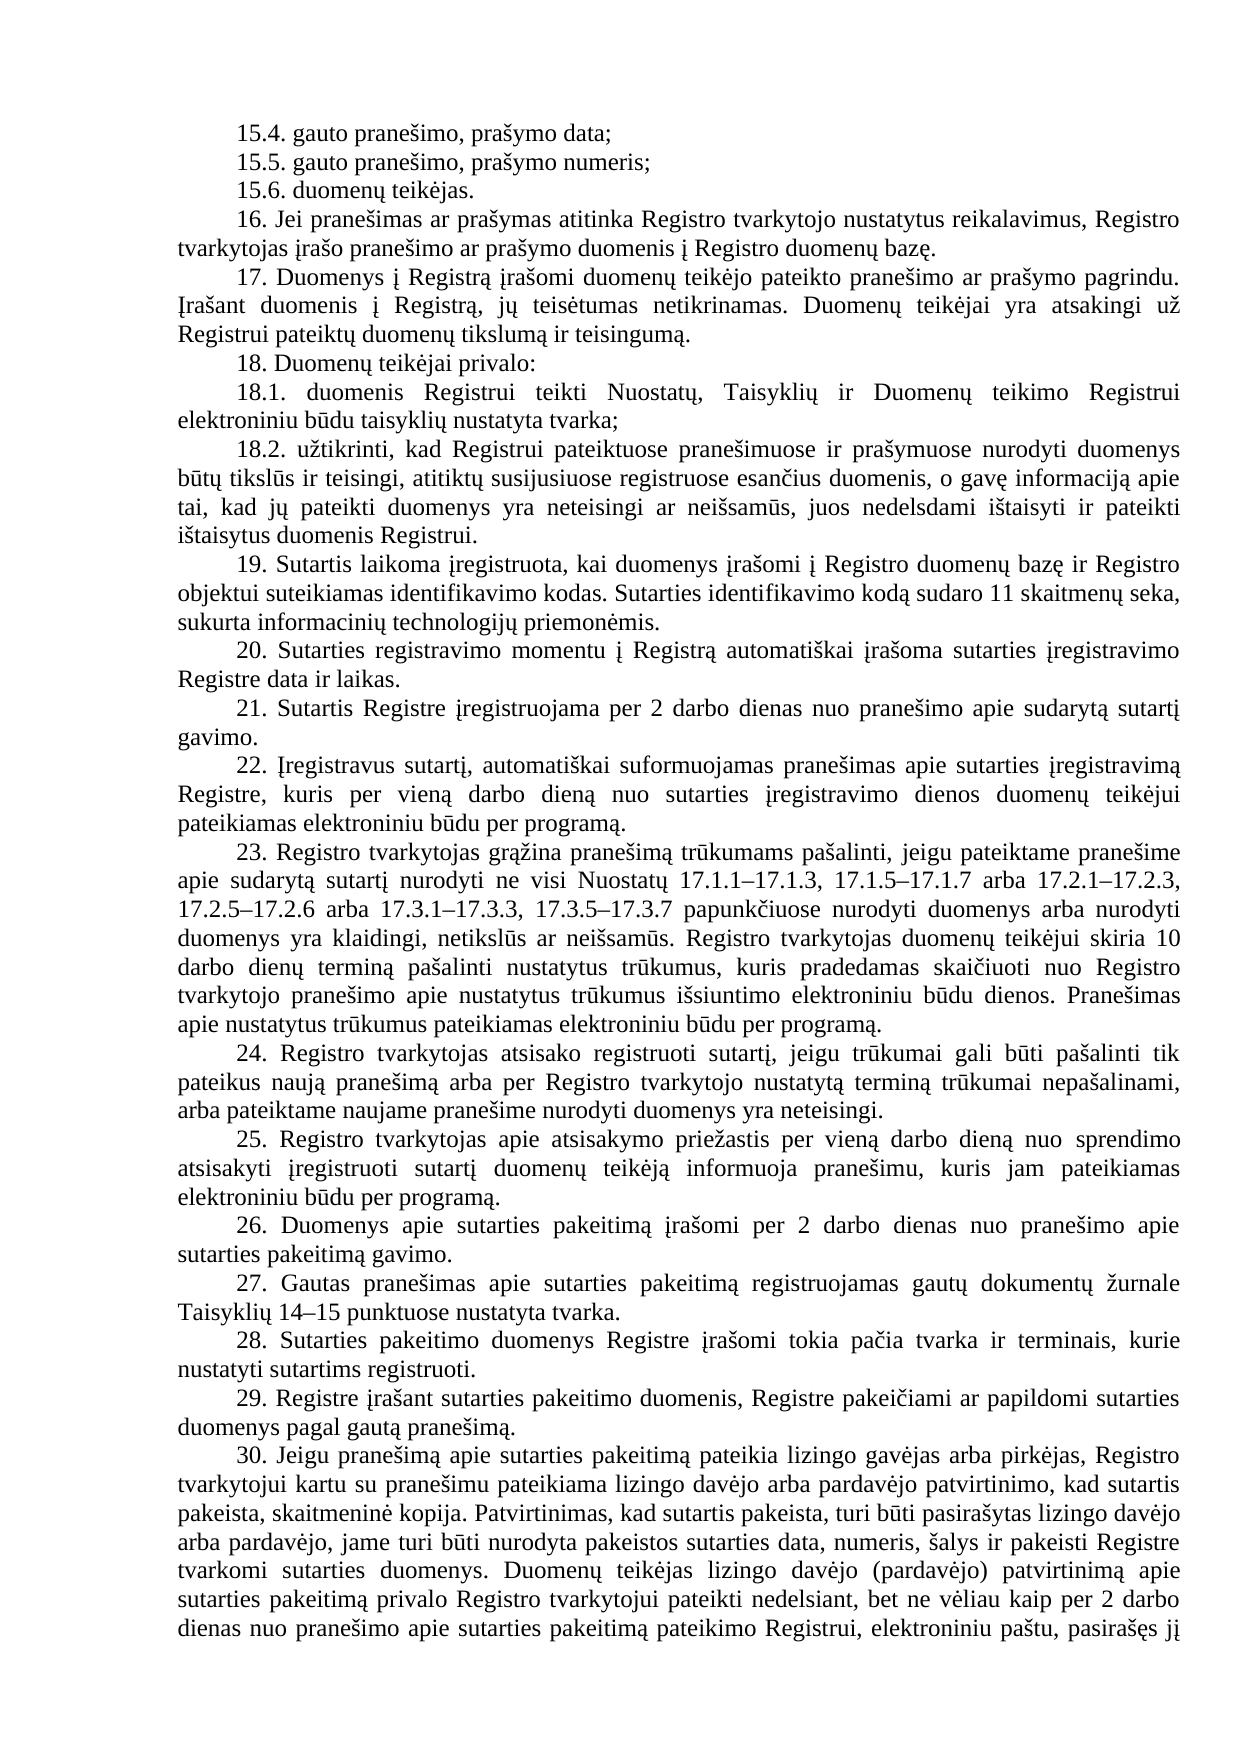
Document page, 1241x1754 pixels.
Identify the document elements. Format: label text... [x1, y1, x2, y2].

text 28. Sutarties pakeitimo duomenys Registre įrašomi tokia pačia tvarka ir terminais, kurie nustatyti sutartims registruoti. [177, 1326, 1181, 1383]
text 26. Duomenys apie sutarties pakeitimą įrašomi per 2 darbo dienas nuo pranešimo apie sutarties pakeitimą gavimo. [177, 1211, 1181, 1268]
text 24. Registro tvarkytojas atsisako registruoti sutartį, jeigu trūkumai gali būti pašalinti tik pateikus naują pranešimą arba per Registro tvarkytojo nustatytą terminą trūkumai nepašalinami, arba pateiktame naujame pranešime nurodyti duomenys yra neteisingi. [177, 1038, 1181, 1124]
text 15.5. gauto pranešimo, prašymo numeris; [177, 147, 1181, 176]
text 19. Sutartis laikoma įregistruota, kai duomenys įrašomi į Registro duomenų bazę ir Registro objektui suteikiamas identifikavimo kodas. Sutarties identifikavimo kodą sudaro 11 skaitmenų seka, sukurta informacinių technologijų priemonėmis. [177, 549, 1181, 636]
text 23. Registro tvarkytojas grąžina pranešimą trūkumams pašalinti, jeigu pateiktame pranešime apie sudarytą sutartį nurodyti ne visi Nuostatų 17.1.1–17.1.3, 17.1.5–17.1.7 arba 17.2.1–17.2.3, 17.2.5–17.2.6 arba 17.3.1–17.3.3, 17.3.5–17.3.7 papunkčiuose nurodyti duomenys arba nurodyti duomenys yra klaidingi, netikslūs ar neišsamūs. Registro tvarkytojas duomenų teikėjui skiria 10 darbo dienų terminą pašalinti nustatytus trūkumus, kuris pradedamas skaičiuoti nuo Registro tvarkytojo pranešimo apie nustatytus trūkumus išsiuntimo elektroniniu būdu dienos. Pranešimas apie nustatytus trūkumus pateikiamas elektroniniu būdu per programą. [177, 837, 1181, 1038]
text 27. Gautas pranešimas apie sutarties pakeitimą registruojamas gautų dokumentų žurnale Taisyklių 14–15 punktuose nustatyta tvarka. [177, 1268, 1181, 1326]
text 20. Sutarties registravimo momentu į Registrą automatiškai įrašoma sutarties įregistravimo Registre data ir laikas. [177, 636, 1181, 693]
text 25. Registro tvarkytojas apie atsisakymo priežastis per vieną darbo dieną nuo sprendimo atsisakyti įregistruoti sutartį duomenų teikėją informuoja pranešimu, kuris jam pateikiamas elektroniniu būdu per programą. [177, 1124, 1181, 1211]
text 21. Sutartis Registre įregistruojama per 2 darbo dienas nuo pranešimo apie sudarytą sutartį gavimo. [177, 693, 1181, 751]
text 18.2. užtikrinti, kad Registrui pateiktuose pranešimuose ir prašymuose nurodyti duomenys būtų tikslūs ir teisingi, atitiktų susijusiuose registruose esančius duomenis, o gavę informaciją apie tai, kad jų pateikti duomenys yra neteisingi ar neišsamūs, juos nedelsdami ištaisyti ir pateikti ištaisytus duomenis Registrui. [177, 434, 1181, 549]
text 15.6. duomenų teikėjas. [177, 176, 1181, 204]
text 22. Įregistravus sutartį, automatiškai suformuojamas pranešimas apie sutarties įregistravimą Registre, kuris per vieną darbo dieną nuo sutarties įregistravimo dienos duomenų teikėjui pateikiamas elektroniniu būdu per programą. [177, 751, 1181, 837]
text 18.1. duomenis Registrui teikti Nuostatų, Taisyklių ir Duomenų teikimo Registrui elektroniniu būdu taisyklių nustatyta tvarka; [177, 377, 1181, 434]
text 30. Jeigu pranešimą apie sutarties pakeitimą pateikia lizingo gavėjas arba pirkėjas, Registro tvarkytojui kartu su pranešimu pateikiama lizingo davėjo arba pardavėjo patvirtinimo, kad sutartis pakeista, skaitmeninė kopija. Patvirtinimas, kad sutartis pakeista, turi būti pasirašytas lizingo davėjo arba pardavėjo, jame turi būti nurodyta pakeistos sutarties data, numeris, šalys ir pakeisti Registre tvarkomi sutarties duomenys. Duomenų teikėjas lizingo davėjo (pardavėjo) patvirtinimą apie sutarties pakeitimą privalo Registro tvarkytojui pateikti nedelsiant, bet ne vėliau kaip per 2 darbo dienas nuo pranešimo apie sutarties pakeitimą pateikimo Registrui, elektroniniu paštu, pasirašęs jį [177, 1441, 1181, 1642]
text 15.4. gauto pranešimo, prašymo data; [177, 118, 1181, 147]
text 29. Registre įrašant sutarties pakeitimo duomenis, Registre pakeičiami ar papildomi sutarties duomenys pagal gautą pranešimą. [177, 1383, 1181, 1441]
text 18. Duomenų teikėjai privalo: [177, 348, 1181, 377]
text 16. Jei pranešimas ar prašymas atitinka Registro tvarkytojo nustatytus reikalavimus, Registro tvarkytojas įrašo pranešimo ar prašymo duomenis į Registro duomenų bazę. [177, 204, 1181, 262]
text 17. Duomenys į Registrą įrašomi duomenų teikėjo pateikto pranešimo ar prašymo pagrindu. Įrašant duomenis į Registrą, jų teisėtumas netikrinamas. Duomenų teikėjai yra atsakingi už Registrui pateiktų duomenų tikslumą ir teisingumą. [177, 262, 1181, 348]
